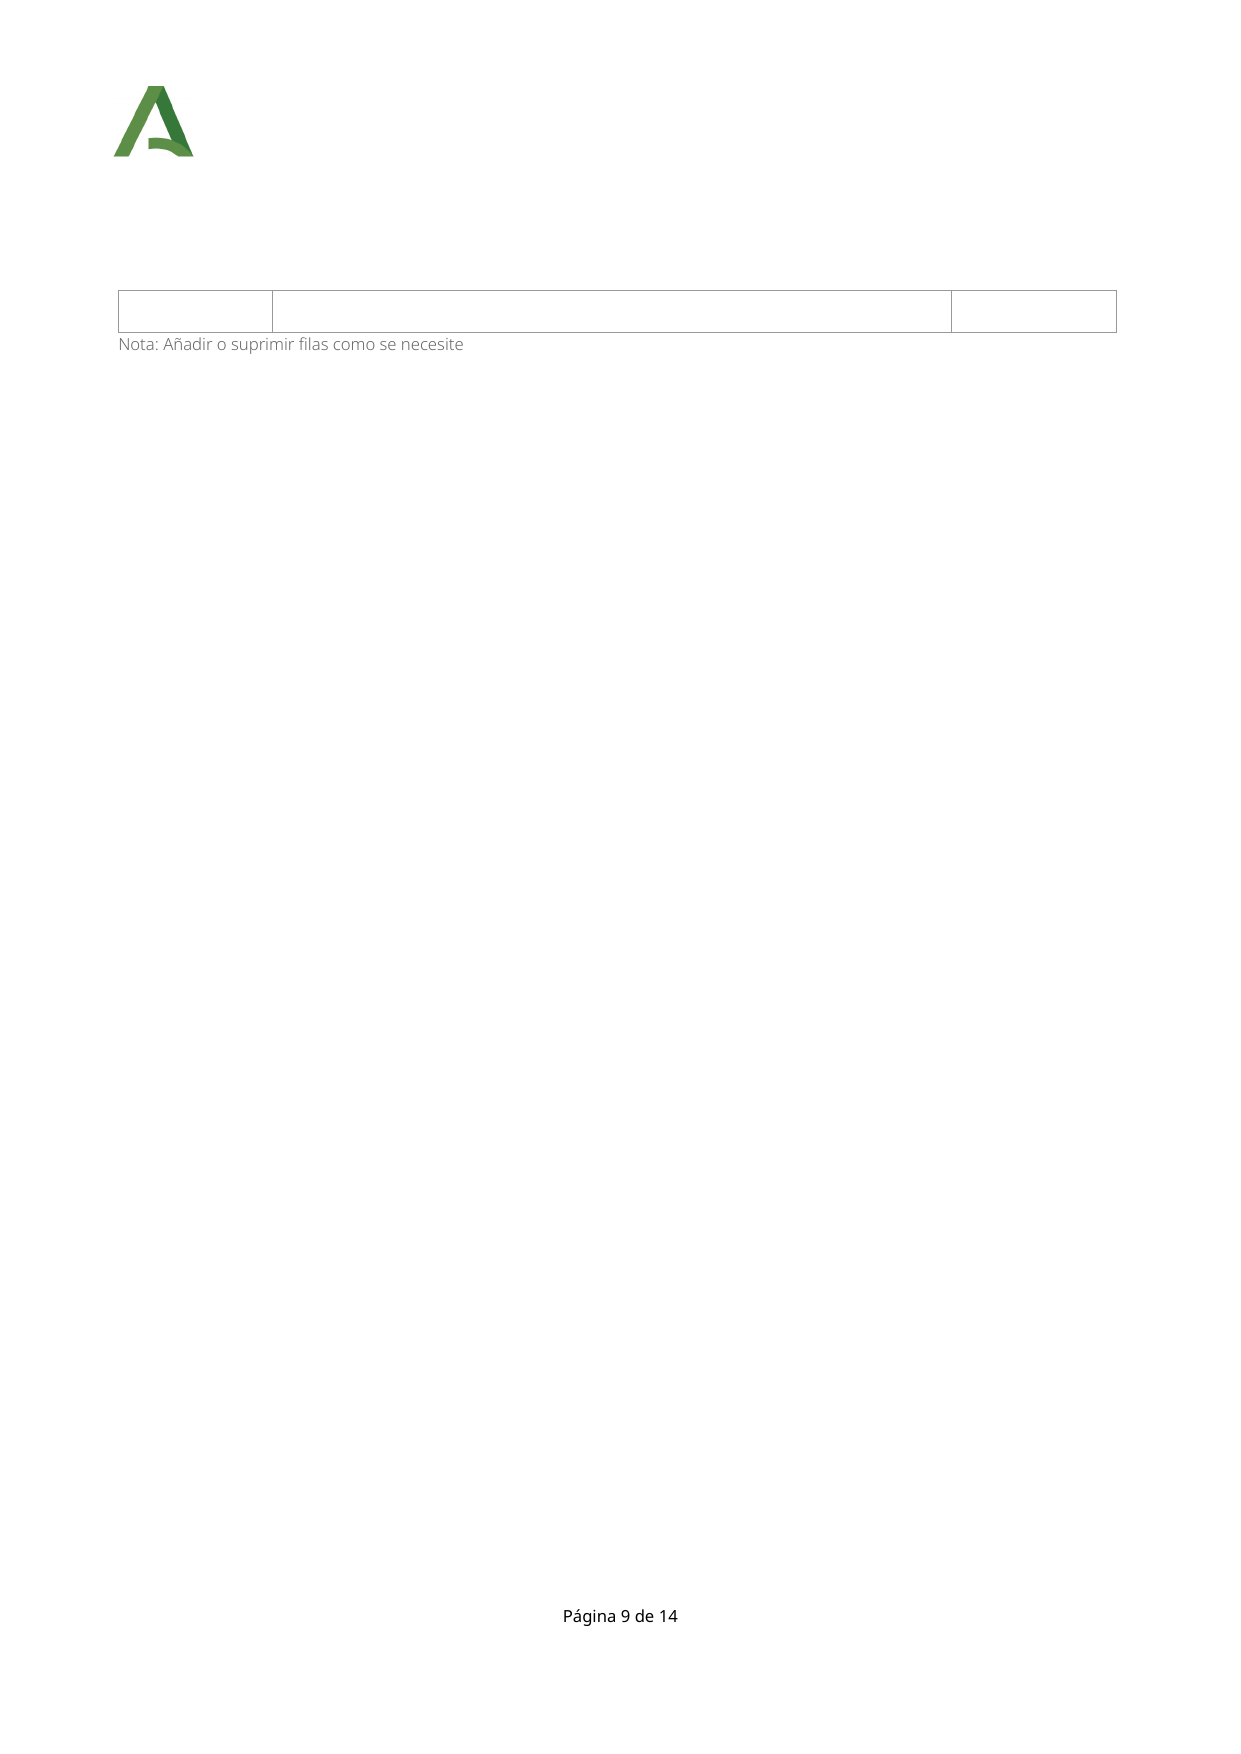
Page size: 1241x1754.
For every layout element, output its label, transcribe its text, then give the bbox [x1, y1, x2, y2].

table_cell [952, 291, 1116, 332]
table_cell [273, 291, 951, 332]
table_cell [119, 291, 272, 332]
picture [109, 81, 198, 161]
text Nota: Añadir o suprimir filas como se necesite [118, 333, 1122, 356]
